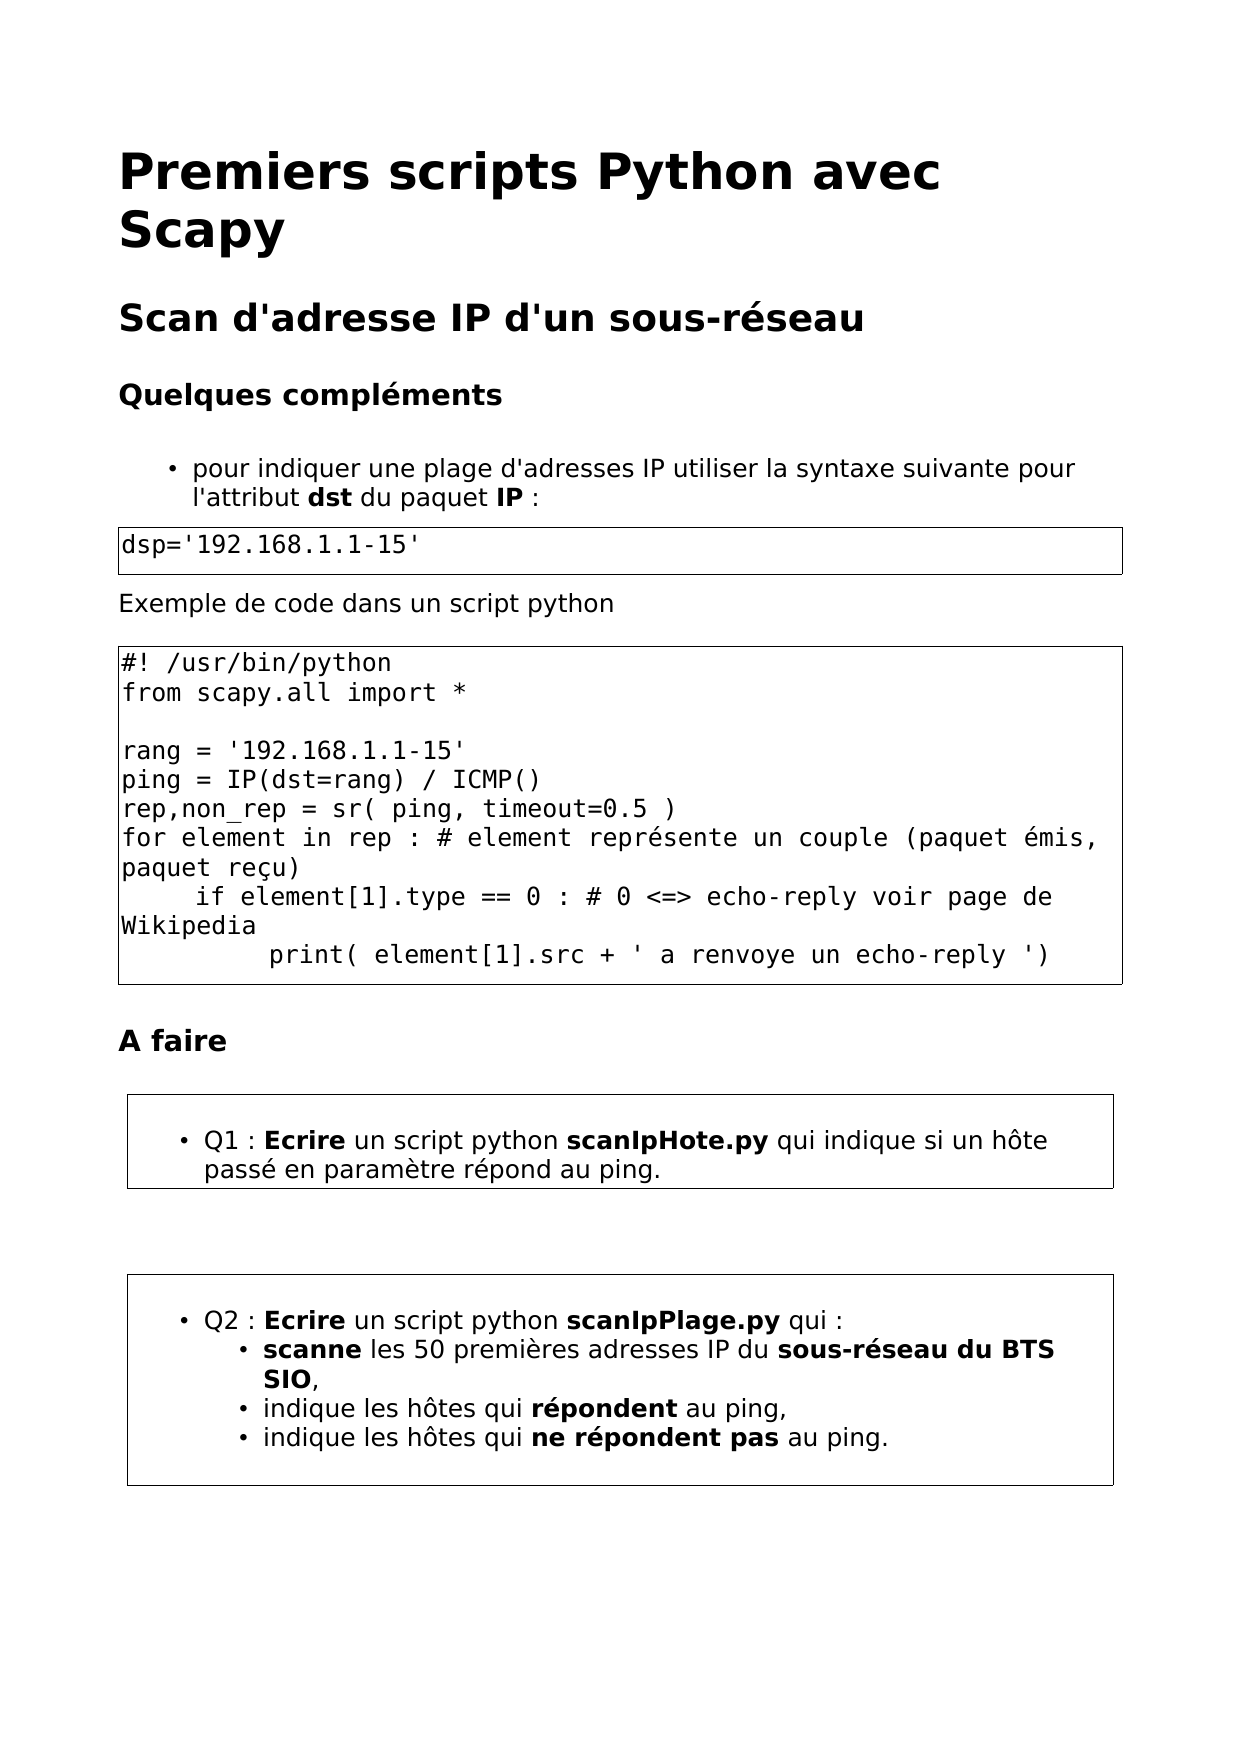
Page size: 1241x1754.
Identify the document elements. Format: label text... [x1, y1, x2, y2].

table_header Q2 : Ecrire un script python scanIpPlage.py qui : scanne les 50 premières adresses IP du sous-réseau du BTS SIO, indique les hôtes qui répondent au ping, indique les hôtes qui ne répondent pas au ping. [128, 1275, 1113, 1485]
subtitle Premiers scripts Python avec Scapy [118, 143, 1122, 259]
subtitle Quelques compléments [118, 378, 1122, 412]
text Exemple de code dans un script python [118, 589, 1122, 618]
table_header Q1 : Ecrire un script python scanIpHote.py qui indique si un hôte passé en paramètre répond au ping. [128, 1095, 1113, 1188]
subtitle Scan d'adresse IP d'un sous-réseau [118, 297, 1122, 341]
list pour indiquer une plage d'adresses IP utiliser la syntaxe suivante pour l'attribut dst du paquet IP : [177, 454, 1122, 512]
table_header #! /usr/bin/python from scapy.all import * rang = '192.168.1.1-15' ping = IP(dst=rang) / ICMP() rep,non_rep = sr( ping, timeout=0.5 ) for element in rep : # element représente un couple (paquet émis, paquet reçu) if element[1].type == 0 : # 0 <=> echo-reply voir page de Wikipedia print( element[1].src + ' a renvoye un echo-reply ') [119, 647, 1122, 984]
subtitle A faire [118, 1024, 1122, 1058]
table_header dsp='192.168.1.1-15' [119, 528, 1122, 574]
